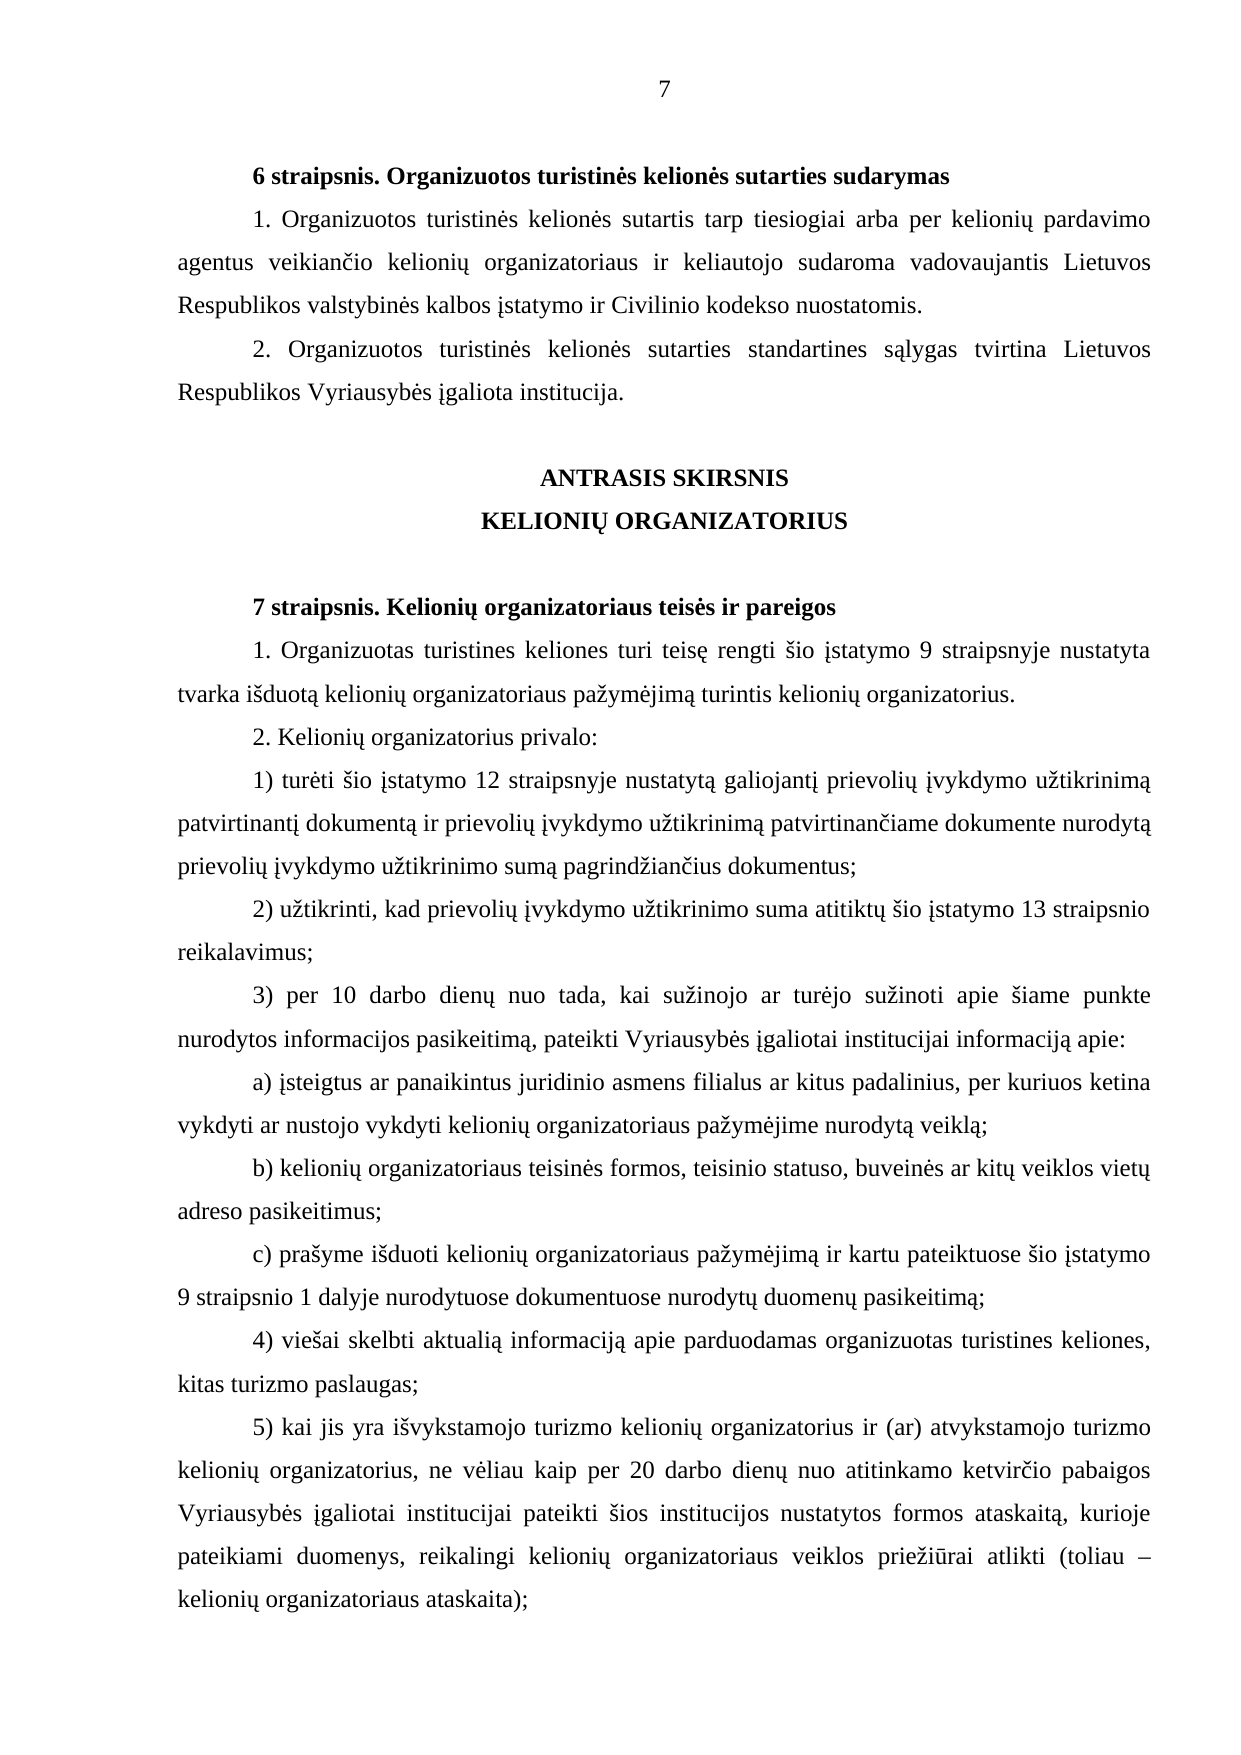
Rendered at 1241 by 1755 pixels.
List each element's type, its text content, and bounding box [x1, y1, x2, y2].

text 1. Organizuotos turistinės kelionės sutartis tarp tiesiogiai arba per kelionių pardavimo agentus veikiančio kelionių organizatoriaus ir keliautojo sudaroma vadovaujantis Lietuvos Respublikos valstybinės kalbos įstatymo ir Civilinio kodekso nuostatomis. [177, 204, 1152, 319]
text 2. Kelionių organizatorius privalo: [177, 722, 1152, 751]
text 4) viešai skelbti aktualią informaciją apie parduodamas organizuotas turistines keliones, kitas turizmo paslaugas; [177, 1326, 1152, 1397]
text ANTRASIS SKIRSNIS [177, 463, 1152, 492]
text 5) kai jis yra išvykstamojo turizmo kelionių organizatorius ir (ar) atvykstamojo turizmo kelionių organizatorius, ne vėliau kaip per 20 darbo dienų nuo atitinkamo ketvirčio pabaigos Vyriausybės įgaliotai institucijai pateikti šios institucijos nustatytos formos ataskaitą, kurioje pateikiami duomenys, reikalingi kelionių organizatoriaus veiklos priežiūrai atlikti (toliau – kelionių organizatoriaus ataskaita); [177, 1412, 1152, 1613]
text 2. Organizuotos turistinės kelionės sutarties standartines sąlygas tvirtina Lietuvos Respublikos Vyriausybės įgaliota institucija. [177, 334, 1152, 406]
text c) prašyme išduoti kelionių organizatoriaus pažymėjimą ir kartu pateiktuose šio įstatymo 9 straipsnio 1 dalyje nurodytuose dokumentuose nurodytų duomenų pasikeitimą; [177, 1239, 1152, 1311]
text a) įsteigtus ar panaikintus juridinio asmens filialus ar kitus padalinius, per kuriuos ketina vykdyti ar nustojo vykdyti kelionių organizatoriaus pažymėjime nurodytą veiklą; [177, 1067, 1152, 1139]
text 3) per 10 darbo dienų nuo tada, kai sužinojo ar turėjo sužinoti apie šiame punkte nurodytos informacijos pasikeitimą, pateikti Vyriausybės įgaliotai institucijai informaciją apie: [177, 981, 1152, 1052]
text KELIONIŲ ORGANIZATORIUS [177, 506, 1152, 535]
text b) kelionių organizatoriaus teisinės formos, teisinio statuso, buveinės ar kitų veiklos vietų adreso pasikeitimus; [177, 1153, 1152, 1225]
text 7 straipsnis. Kelionių organizatoriaus teisės ir pareigos [177, 592, 1152, 621]
text 1. Organizuotas turistines keliones turi teisę rengti šio įstatymo 9 straipsnyje nustatyta tvarka išduotą kelionių organizatoriaus pažymėjimą turintis kelionių organizatorius. [177, 636, 1152, 707]
text 2) užtikrinti, kad prievolių įvykdymo užtikrinimo suma atitiktų šio įstatymo 13 straipsnio reikalavimus; [177, 894, 1152, 966]
text 6 straipsnis. Organizuotos turistinės kelionės sutarties sudarymas [177, 161, 1152, 190]
text 1) turėti šio įstatymo 12 straipsnyje nustatytą galiojantį prievolių įvykdymo užtikrinimą patvirtinantį dokumentą ir prievolių įvykdymo užtikrinimą patvirtinančiame dokumente nurodytą prievolių įvykdymo užtikrinimo sumą pagrindžiančius dokumentus; [177, 765, 1152, 880]
